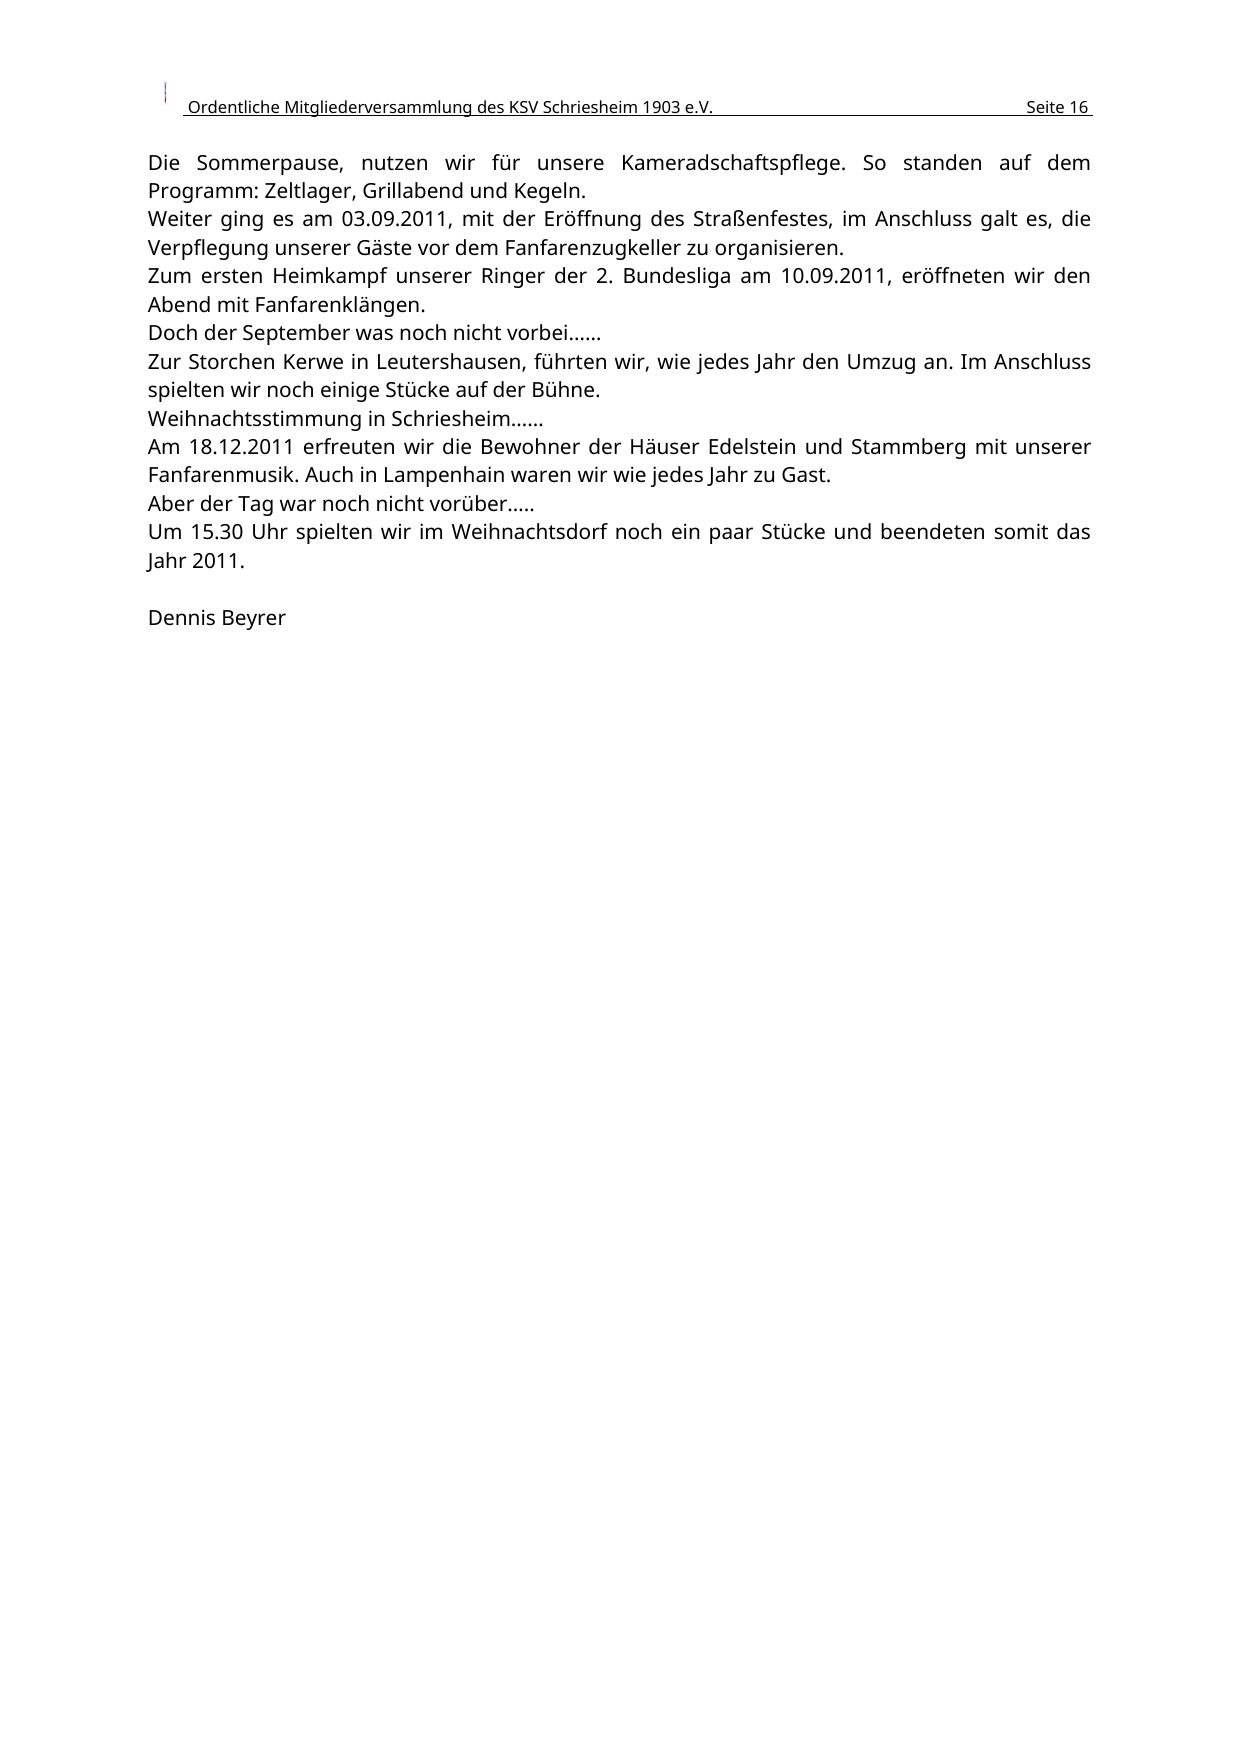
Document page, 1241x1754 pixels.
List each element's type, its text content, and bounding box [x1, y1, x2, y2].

text Am 18.12.2011 erfreuten wir die Bewohner der Häuser Edelstein und Stammberg mit unserer Fanfarenmusik. Auch in Lampenhain waren wir wie jedes Jahr zu Gast. [148, 432, 1092, 489]
text Weihnachtsstimmung in Schriesheim…… [148, 404, 1092, 432]
text Weiter ging es am 03.09.2011, mit der Eröffnung des Straßenfestes, im Anschluss galt es, die Verpflegung unserer Gäste vor dem Fanfarenzugkeller zu organisieren. [148, 204, 1092, 261]
text Doch der September was noch nicht vorbei…… [148, 318, 1092, 347]
text Aber der Tag war noch nicht vorüber….. [148, 489, 1092, 517]
text Um 15.30 Uhr spielten wir im Weihnachtsdorf noch ein paar Stücke und beendeten somit das Jahr 2011. [148, 517, 1092, 574]
text Zur Storchen Kerwe in Leutershausen, führten wir, wie jedes Jahr den Umzug an. Im Anschluss spielten wir noch einige Stücke auf der Bühne. [148, 347, 1092, 404]
text Zum ersten Heimkampf unserer Ringer der 2. Bundesliga am 10.09.2011, eröffneten wir den Abend mit Fanfarenklängen. [148, 261, 1092, 318]
text Dennis Beyrer [148, 603, 1092, 631]
text Die Sommerpause, nutzen wir für unsere Kameradschaftspflege. So standen auf dem Programm: Zeltlager, Grillabend und Kegeln. [148, 148, 1092, 204]
